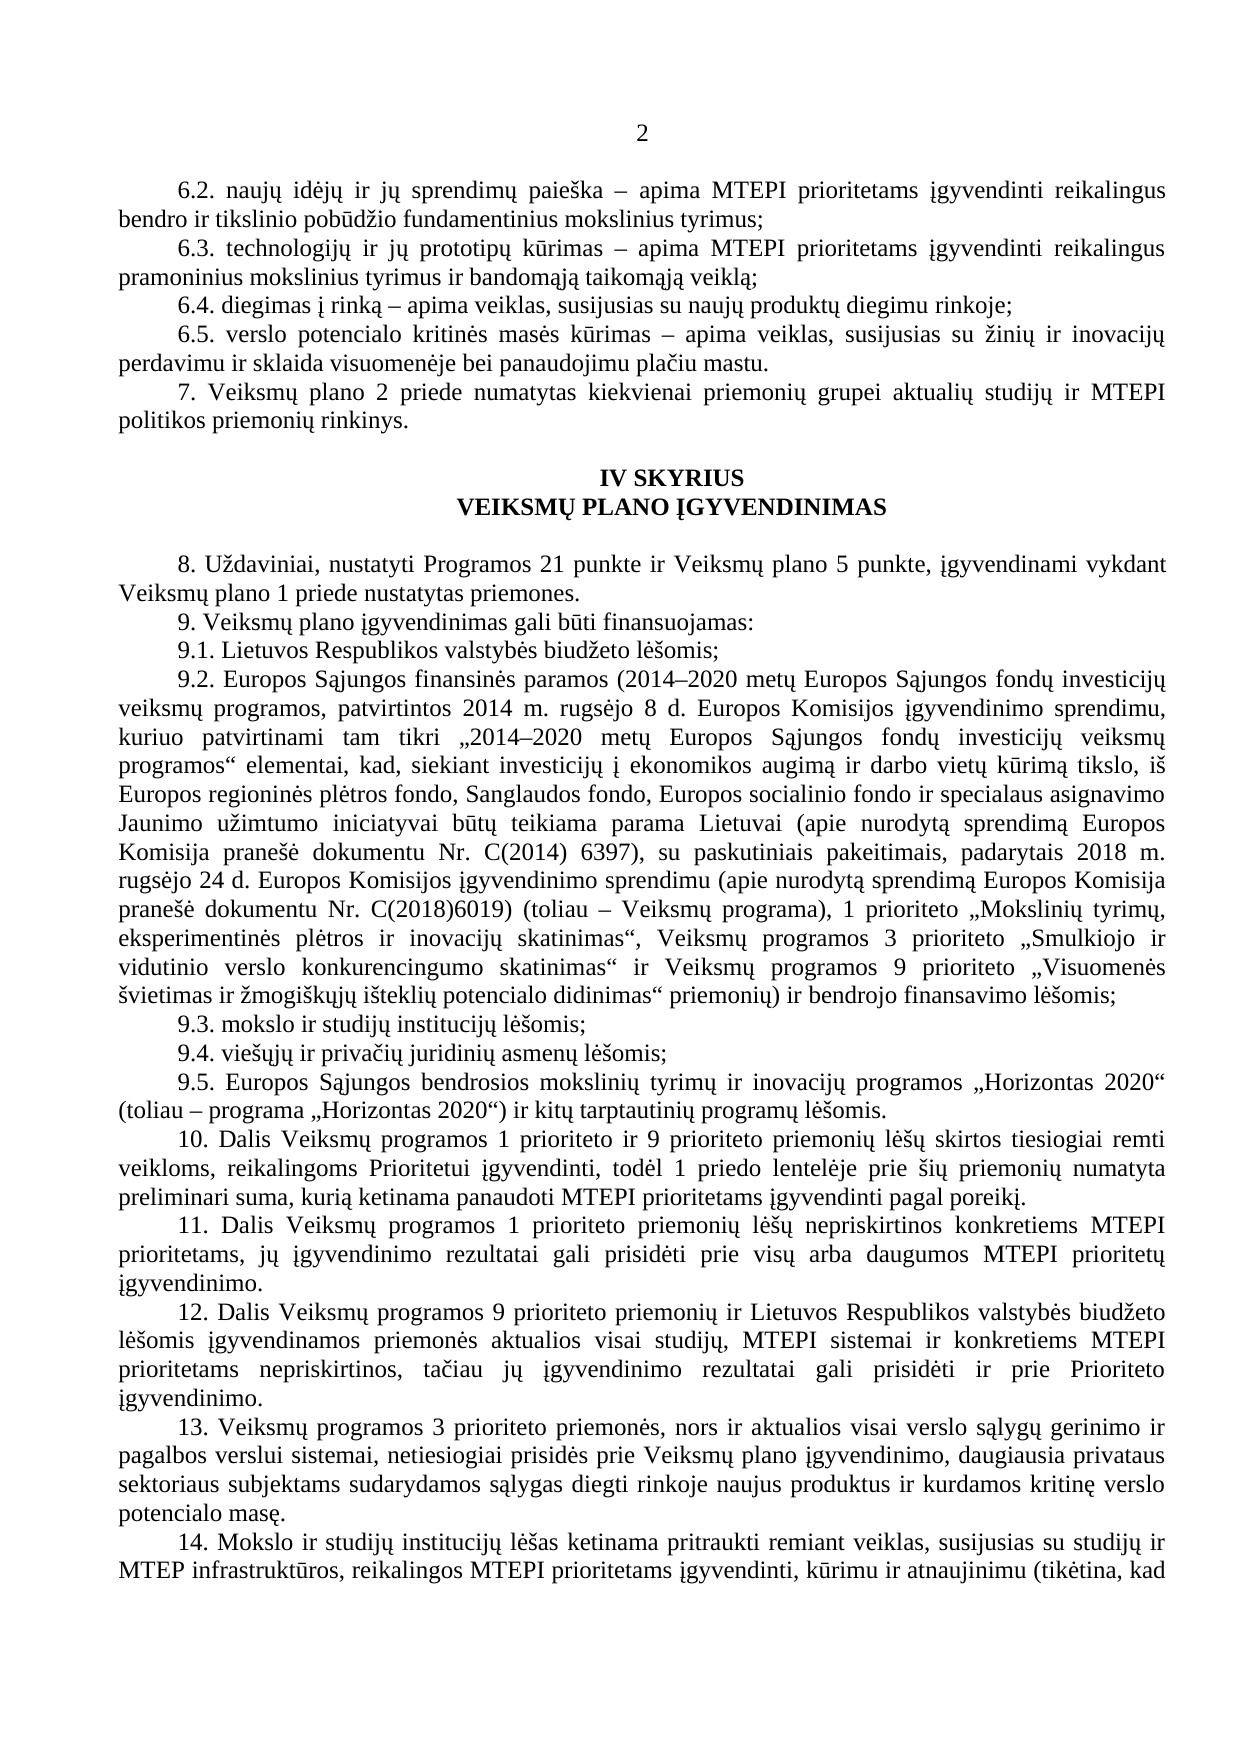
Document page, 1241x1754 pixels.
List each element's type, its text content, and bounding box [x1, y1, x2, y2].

text 12. Dalis Veiksmų programos 9 prioriteto priemonių ir Lietuvos Respublikos valstybės biudžeto lėšomis įgyvendinamos priemonės aktualios visai studijų, MTEPI sistemai ir konkretiems MTEPI prioritetams nepriskirtinos, tačiau jų įgyvendinimo rezultatai gali prisidėti ir prie Prioriteto įgyvendinimo. [118, 1297, 1167, 1412]
text 9. Veiksmų plano įgyvendinimas gali būti finansuojamas: [118, 607, 1167, 636]
text 13. Veiksmų programos 3 prioriteto priemonės, nors ir aktualios visai verslo sąlygų gerinimo ir pagalbos verslui sistemai, netiesiogiai prisidės prie Veiksmų plano įgyvendinimo, daugiausia privataus sektoriaus subjektams sudarydamos sąlygas diegti rinkoje naujus produktus ir kurdamos kritinę verslo potencialo masę. [118, 1412, 1167, 1527]
text 6.5. verslo potencialo kritinės masės kūrimas – apima veiklas, susijusias su žinių ir inovacijų perdavimu ir sklaida visuomenėje bei panaudojimu plačiu mastu. [118, 319, 1167, 377]
text 6.4. diegimas į rinką – apima veiklas, susijusias su naujų produktų diegimu rinkoje; [118, 291, 1167, 319]
text VEIKSMŲ PLANO ĮGYVENDINIMAS [118, 492, 1167, 521]
text 6.3. technologijų ir jų prototipų kūrimas – apima MTEPI prioritetams įgyvendinti reikalingus pramoninius mokslinius tyrimus ir bandomąją taikomąją veiklą; [118, 233, 1167, 291]
text 11. Dalis Veiksmų programos 1 prioriteto priemonių lėšų nepriskirtinos konkretiems MTEPI prioritetams, jų įgyvendinimo rezultatai gali prisidėti prie visų arba daugumos MTEPI prioritetų įgyvendinimo. [118, 1211, 1167, 1297]
text 14. Mokslo ir studijų institucijų lėšas ketinama pritraukti remiant veiklas, susijusias su studijų ir MTEP infrastruktūros, reikalingos MTEPI prioritetams įgyvendinti, kūrimu ir atnaujinimu (tikėtina, kad [118, 1527, 1167, 1584]
text 6.2. naujų idėjų ir jų sprendimų paieška – apima MTEPI prioritetams įgyvendinti reikalingus bendro ir tikslinio pobūdžio fundamentinius mokslinius tyrimus; [118, 176, 1167, 233]
text 9.1. Lietuvos Respublikos valstybės biudžeto lėšomis; [118, 636, 1167, 664]
text 9.2. Europos Sąjungos finansinės paramos (2014–2020 metų Europos Sąjungos fondų investicijų veiksmų programos, patvirtintos 2014 m. rugsėjo 8 d. Europos Komisijos įgyvendinimo sprendimu, kuriuo patvirtinami tam tikri „2014–2020 metų Europos Sąjungos fondų investicijų veiksmų programos“ elementai, kad, siekiant investicijų į ekonomikos augimą ir darbo vietų kūrimą tikslo, iš Europos regioninės plėtros fondo, Sanglaudos fondo, Europos socialinio fondo ir specialaus asignavimo Jaunimo užimtumo iniciatyvai būtų teikiama parama Lietuvai (apie nurodytą sprendimą Europos Komisija pranešė dokumentu Nr. C(2014) 6397), su paskutiniais pakeitimais, padarytais 2018 m. rugsėjo 24 d. Europos Komisijos įgyvendinimo sprendimu (apie nurodytą sprendimą Europos Komisija pranešė dokumentu Nr. C(2018)6019) (toliau – Veiksmų programa), 1 prioriteto „Mokslinių tyrimų, eksperimentinės plėtros ir inovacijų skatinimas“, Veiksmų programos 3 prioriteto „Smulkiojo ir vidutinio verslo konkurencingumo skatinimas“ ir Veiksmų programos 9 prioriteto „Visuomenės švietimas ir žmogiškųjų išteklių potencialo didinimas“ priemonių) ir bendrojo finansavimo lėšomis; [118, 664, 1167, 1009]
text 8. Uždaviniai, nustatyti Programos 21 punkte ir Veiksmų plano 5 punkte, įgyvendinami vykdant Veiksmų plano 1 priede nustatytas priemones. [118, 549, 1167, 607]
text 7. Veiksmų plano 2 priede numatytas kiekvienai priemonių grupei aktualių studijų ir MTEPI politikos priemonių rinkinys. [118, 377, 1167, 434]
text 9.3. mokslo ir studijų institucijų lėšomis; [118, 1009, 1167, 1038]
text 9.5. Europos Sąjungos bendrosios mokslinių tyrimų ir inovacijų programos „Horizontas 2020“ (toliau – programa „Horizontas 2020“) ir kitų tarptautinių programų lėšomis. [118, 1067, 1167, 1124]
text IV SKYRIUS [118, 463, 1167, 492]
text 9.4. viešųjų ir privačių juridinių asmenų lėšomis; [118, 1038, 1167, 1067]
text 10. Dalis Veiksmų programos 1 prioriteto ir 9 prioriteto priemonių lėšų skirtos tiesiogiai remti veikloms, reikalingoms Prioritetui įgyvendinti, todėl 1 priedo lentelėje prie šių priemonių numatyta preliminari suma, kurią ketinama panaudoti MTEPI prioritetams įgyvendinti pagal poreikį. [118, 1124, 1167, 1211]
